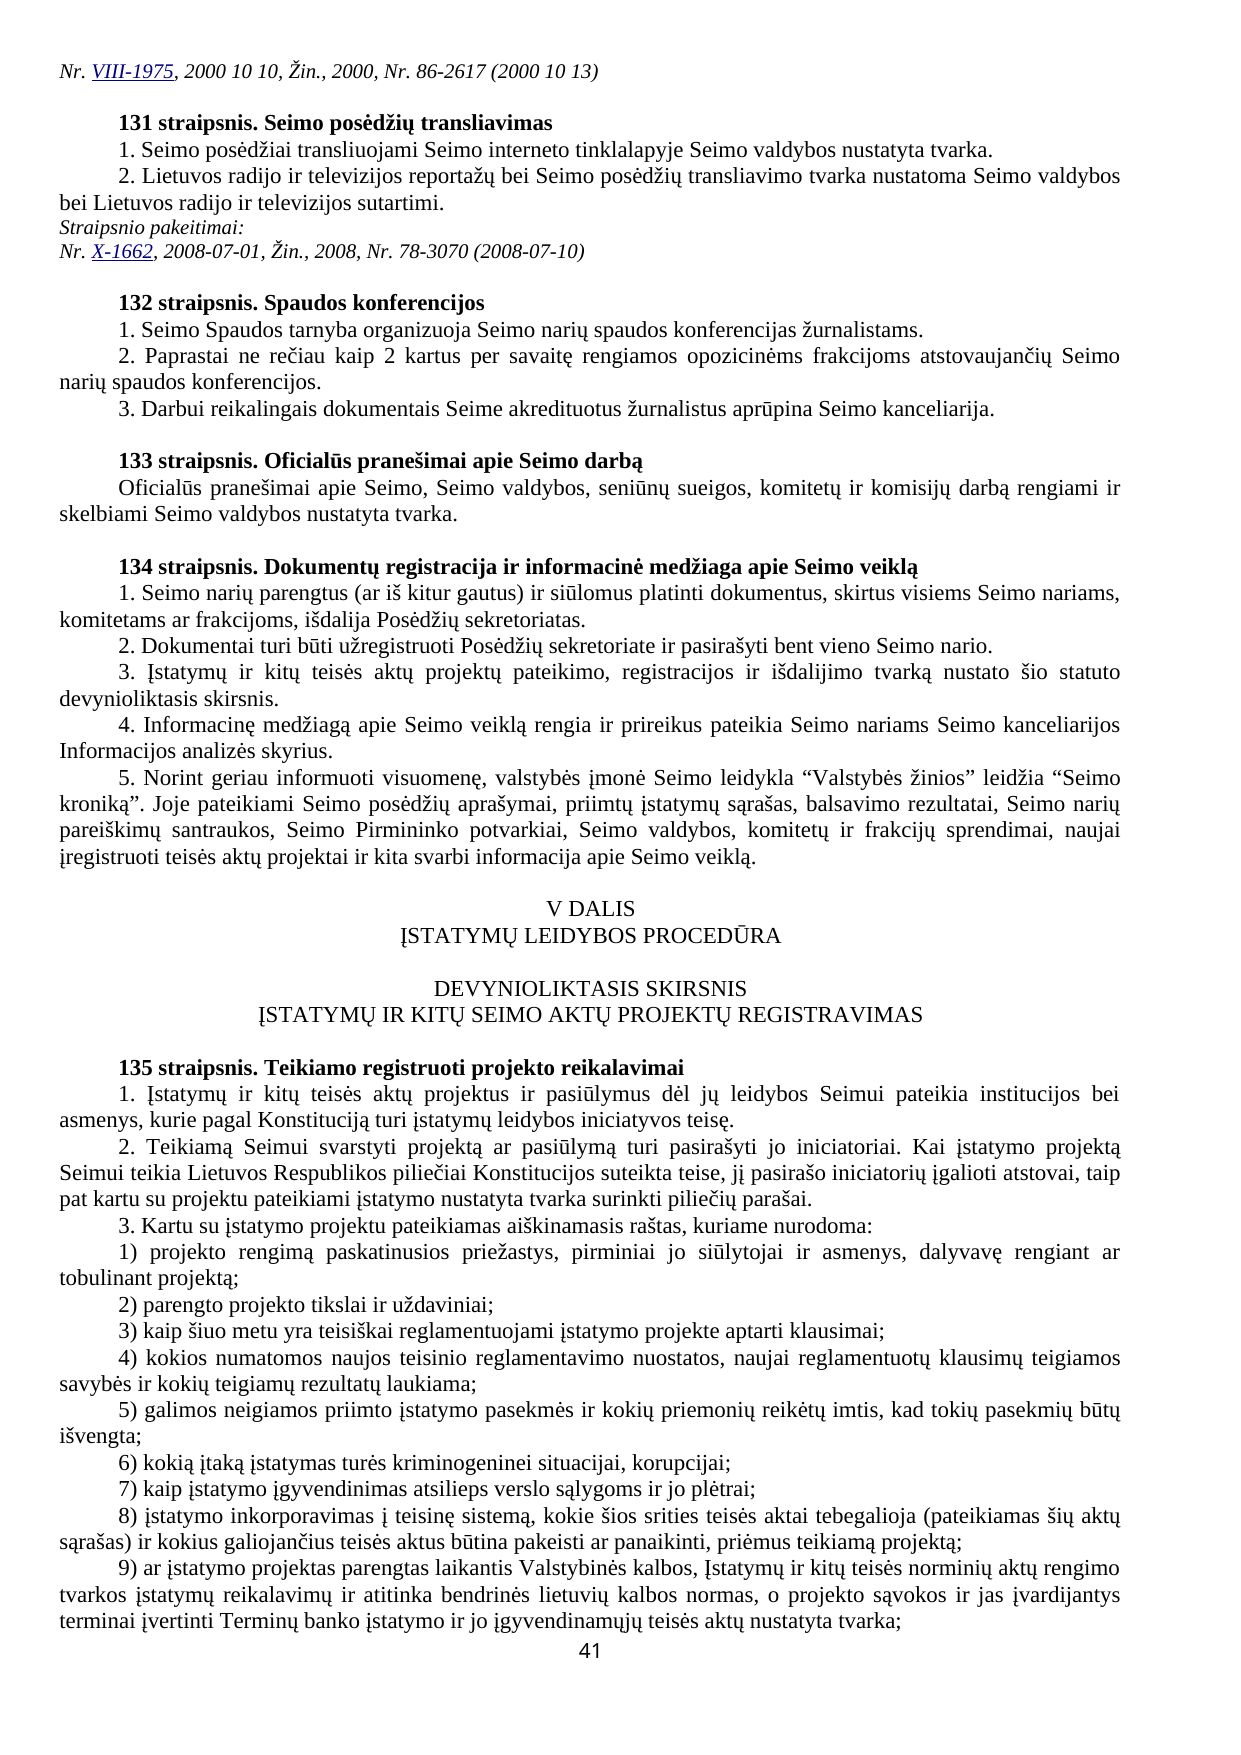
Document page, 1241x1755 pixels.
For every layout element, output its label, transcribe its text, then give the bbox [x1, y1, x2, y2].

text 4. Informacinę medžiagą apie Seimo veiklą rengia ir prireikus pateikia Seimo nariams Seimo kanceliarijos Informacijos analizės skyrius. [59, 711, 1122, 764]
text 5. Norint geriau informuoti visuomenę, valstybės įmonė Seimo leidykla “Valstybės žinios” leidžia “Seimo kroniką”. Joje pateikiami Seimo posėdžių aprašymai, priimtų įstatymų sąrašas, balsavimo rezultatai, Seimo narių pareiškimų santraukos, Seimo Pirmininko potvarkiai, Seimo valdybos, komitetų ir frakcijų sprendimai, naujai įregistruoti teisės aktų projektai ir kita svarbi informacija apie Seimo veiklą. [59, 764, 1122, 869]
text 2. Teikiamą Seimui svarstyti projektą ar pasiūlymą turi pasirašyti jo iniciatoriai. Kai įstatymo projektą Seimui teikia Lietuvos Respublikos piliečiai Konstitucijos suteikta teise, jį pasirašo iniciatorių įgalioti atstovai, taip pat kartu su projektu pateikiami įstatymo nustatyta tvarka surinkti piliečių parašai. [59, 1133, 1122, 1212]
text 2. Dokumentai turi būti užregistruoti Posėdžių sekretoriate ir pasirašyti bent vieno Seimo nario. [59, 632, 1122, 658]
text 2. Paprastai ne rečiau kaip 2 kartus per savaitę rengiamos opozicinėms frakcijoms atstovaujančių Seimo narių spaudos konferencijos. [59, 342, 1122, 395]
text 132 straipsnis. Spaudos konferencijos [59, 289, 1122, 316]
text 8) įstatymo inkorporavimas į teisinę sistemą, kokie šios srities teisės aktai tebegalioja (pateikiamas šių aktų sąrašas) ir kokius galiojančius teisės aktus būtina pakeisti ar panaikinti, priėmus teikiamą projektą; [59, 1502, 1122, 1554]
text Nr. X-1662, 2008-07-01, Žin., 2008, Nr. 78-3070 (2008-07-10) [59, 239, 1122, 263]
text 9) ar įstatymo projektas parengtas laikantis Valstybinės kalbos, Įstatymų ir kitų teisės norminių aktų rengimo tvarkos įstatymų reikalavimų ir atitinka bendrinės lietuvių kalbos normas, o projekto sąvokos ir jas įvardijantys terminai įvertinti Terminų banko įstatymo ir jo įgyvendinamųjų teisės aktų nustatyta tvarka; [59, 1554, 1122, 1633]
text 1. Įstatymų ir kitų teisės aktų projektus ir pasiūlymus dėl jų leidybos Seimui pateikia institucijos bei asmenys, kurie pagal Konstituciją turi įstatymų leidybos iniciatyvos teisę. [59, 1080, 1122, 1133]
text 133 straipsnis. Oficialūs pranešimai apie Seimo darbą [59, 447, 1122, 474]
text 2) parengto projekto tikslai ir uždaviniai; [59, 1291, 1122, 1317]
text 1. Seimo narių parengtus (ar iš kitur gautus) ir siūlomus platinti dokumentus, skirtus visiems Seimo nariams, komitetams ar frakcijoms, išdalija Posėdžių sekretoriatas. [59, 579, 1122, 632]
text 135 straipsnis. Teikiamo registruoti projekto reikalavimai [59, 1054, 1122, 1080]
text ĮSTATYMŲ IR KITŲ SEIMO AKTŲ PROJEKTŲ REGISTRAVIMAS [59, 1001, 1122, 1027]
text 3. Įstatymų ir kitų teisės aktų projektų pateikimo, registracijos ir išdalijimo tvarką nustato šio statuto devynioliktasis skirsnis. [59, 658, 1122, 711]
text 3) kaip šiuo metu yra teisiškai reglamentuojami įstatymo projekte aptarti klausimai; [59, 1317, 1122, 1343]
text ĮSTATYMŲ LEIDYBOS PROCEDŪRA [59, 922, 1122, 948]
text 6) kokią įtaką įstatymas turės kriminogeninei situacijai, korupcijai; [59, 1449, 1122, 1475]
text 4) kokios numatomos naujos teisinio reglamentavimo nuostatos, naujai reglamentuotų klausimų teigiamos savybės ir kokių teigiamų rezultatų laukiama; [59, 1343, 1122, 1396]
text 1. Seimo Spaudos tarnyba organizuoja Seimo narių spaudos konferencijas žurnalistams. [59, 316, 1122, 342]
text Oficialūs pranešimai apie Seimo, Seimo valdybos, seniūnų sueigos, komitetų ir komisijų darbą rengiami ir skelbiami Seimo valdybos nustatyta tvarka. [59, 474, 1122, 527]
text 2. Lietuvos radijo ir televizijos reportažų bei Seimo posėdžių transliavimo tvarka nustatoma Seimo valdybos bei Lietuvos radijo ir televizijos sutartimi. [59, 162, 1122, 215]
text 3. Kartu su įstatymo projektu pateikiamas aiškinamasis raštas, kuriame nurodoma: [59, 1212, 1122, 1238]
text 1) projekto rengimą paskatinusios priežastys, pirminiai jo siūlytojai ir asmenys, dalyvavę rengiant ar tobulinant projektą; [59, 1238, 1122, 1291]
text 7) kaip įstatymo įgyvendinimas atsilieps verslo sąlygoms ir jo plėtrai; [59, 1475, 1122, 1502]
text DEVYNIOLIKTASIS SKIRSNIS [59, 974, 1122, 1001]
text Nr. VIII-1975, 2000 10 10, Žin., 2000, Nr. 86-2617 (2000 10 13) [59, 59, 1122, 83]
text 134 straipsnis. Dokumentų registracija ir informacinė medžiaga apie Seimo veiklą [118, 553, 1122, 579]
text 3. Darbui reikalingais dokumentais Seime akredituotus žurnalistus aprūpina Seimo kanceliarija. [59, 395, 1122, 421]
text V DALIS [59, 896, 1122, 922]
text Straipsnio pakeitimai: [59, 215, 1122, 239]
text 1. Seimo posėdžiai transliuojami Seimo interneto tinklalapyje Seimo valdybos nustatyta tvarka. [59, 136, 1122, 162]
text 131 straipsnis. Seimo posėdžių transliavimas [59, 109, 1122, 136]
text 5) galimos neigiamos priimto įstatymo pasekmės ir kokių priemonių reikėtų imtis, kad tokių pasekmių būtų išvengta; [59, 1396, 1122, 1449]
